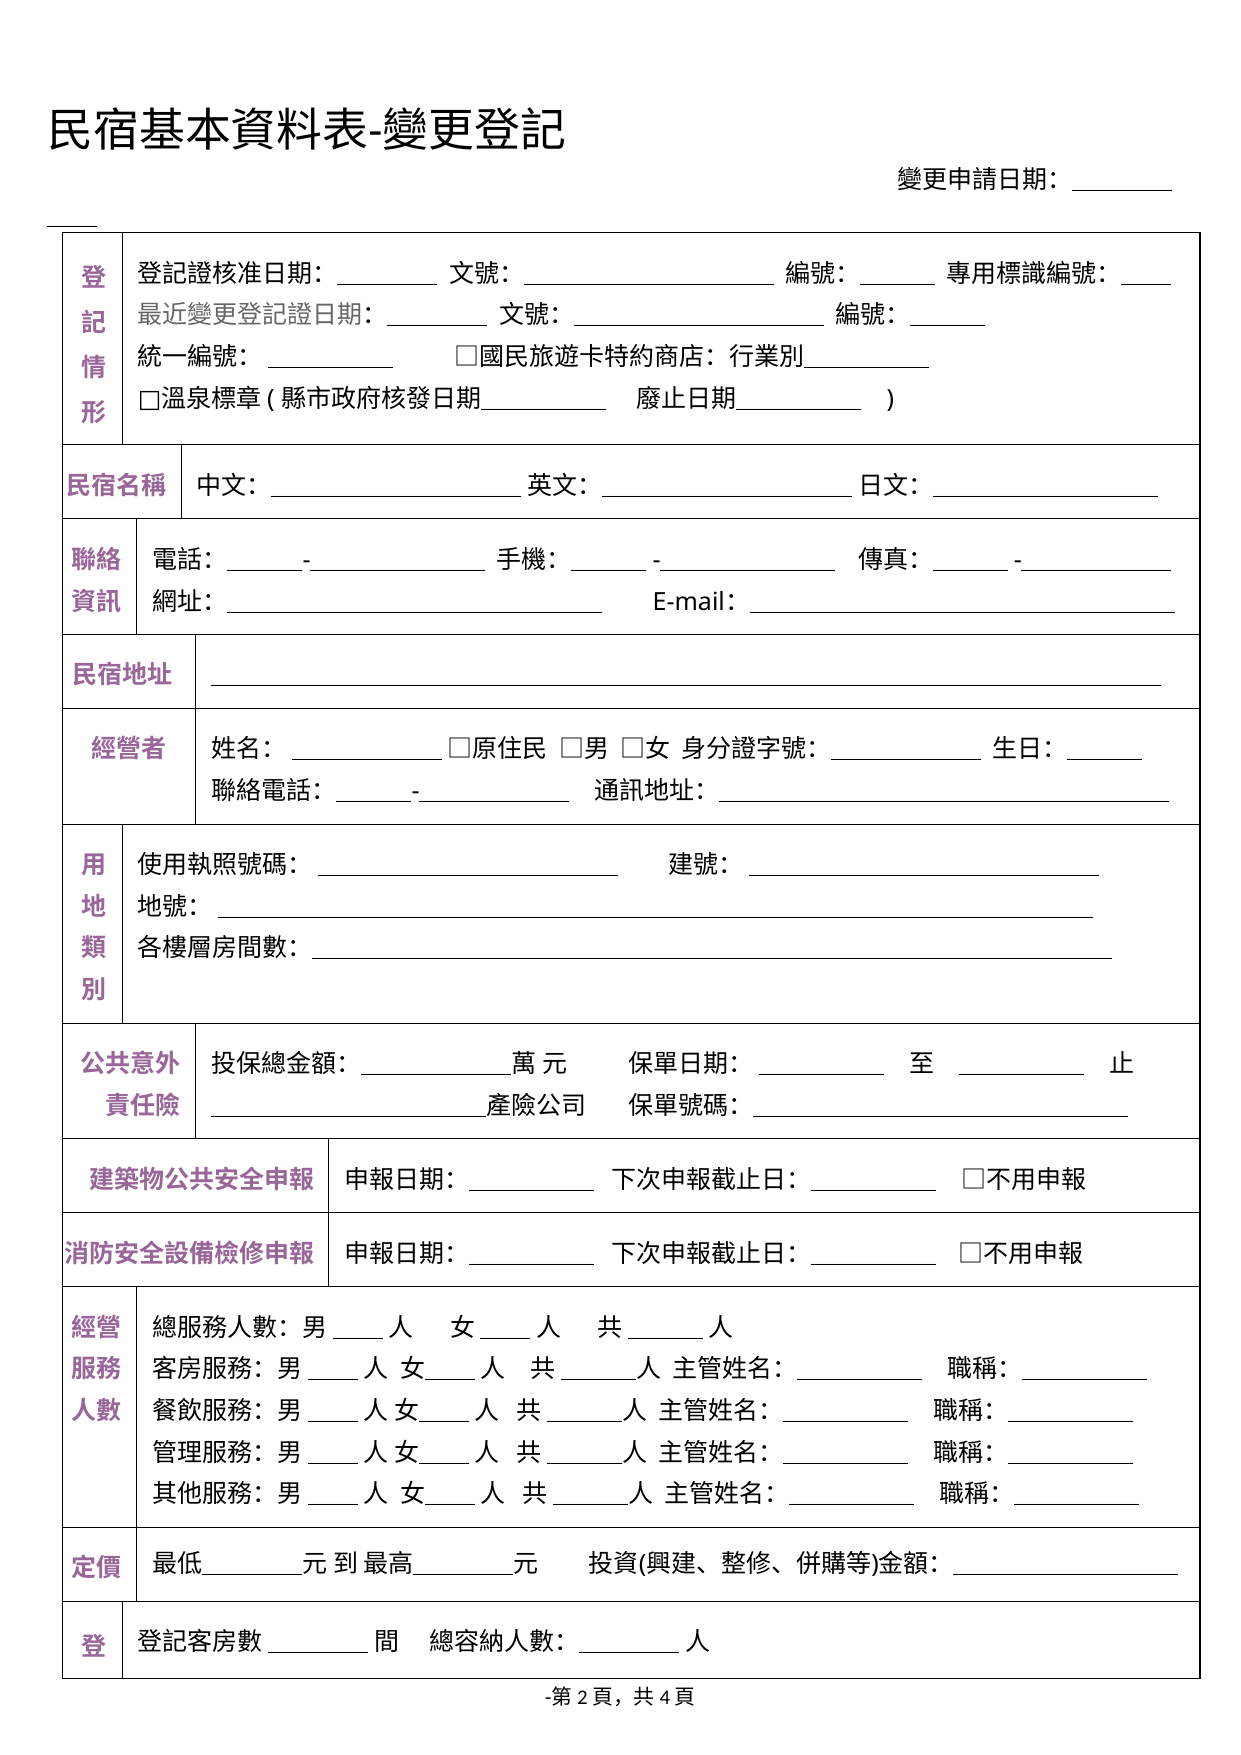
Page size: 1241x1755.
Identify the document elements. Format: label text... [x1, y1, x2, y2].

text 民宿基本資料表-變更登記 [47, 93, 1193, 159]
text 變更申請日期：＿＿＿＿＿＿ [47, 159, 1193, 232]
table_cell 消防安全設備檢修申報 [63, 1213, 328, 1286]
table_cell ＿＿＿＿＿＿＿＿＿＿＿＿＿＿＿＿＿＿＿＿＿＿＿＿＿＿＿＿＿＿＿＿＿＿＿＿＿＿ [196, 635, 1199, 708]
table_cell 用地類別 [63, 825, 122, 1022]
table_cell 登記客房數 ＿＿＿＿ 間 總容納人數：＿＿＿＿ 人 [123, 1602, 1199, 1678]
table_cell 最低＿＿＿＿元 到 最高＿＿＿＿元 投資(興建、整修、併購等)金額：＿＿＿＿＿＿＿＿＿ [137, 1528, 1199, 1601]
table_cell 民宿名稱 [63, 445, 181, 518]
table_cell 總服務人數：男 ＿＿ 人 女 ＿＿ 人 共 ＿＿＿ 人 客房服務：男 ＿＿ 人 女＿＿ 人 共 ＿＿＿人 主管姓名：＿＿＿＿＿ 職稱：＿＿＿＿＿ 餐飲服務：男 ＿＿ 人 女＿＿ 人 共 ＿＿＿人 主管姓名：＿＿＿＿＿ 職稱：＿＿＿＿＿ 管理服務：男 ＿＿ 人 女＿＿ 人 共 ＿＿＿人 主管姓名：＿＿＿＿＿ 職稱：＿＿＿＿＿ 其他服務：男 ＿＿ 人 女＿＿ 人 共 ＿＿＿人 主管姓名：＿＿＿＿＿ 職稱：＿＿＿＿＿ [137, 1287, 1199, 1527]
table_cell 定價 [63, 1528, 136, 1601]
table_cell 使用執照號碼： ＿＿＿＿＿＿＿＿＿＿＿＿ 建號： ＿＿＿＿＿＿＿＿＿＿＿＿＿＿ 地號： ＿＿＿＿＿＿＿＿＿＿＿＿＿＿＿＿＿＿＿＿＿＿＿＿＿＿＿＿＿＿＿＿＿＿＿ 各樓層房間數：＿＿＿＿＿＿＿＿＿＿＿＿＿＿＿＿＿＿＿＿＿＿＿＿＿＿＿＿＿＿＿＿ [123, 825, 1199, 1022]
table_cell 經營服務人數 [63, 1287, 136, 1527]
table_cell 中文：＿＿＿＿＿＿＿＿＿＿ 英文：＿＿＿＿＿＿＿＿＿＿ 日文：＿＿＿＿＿＿＿＿＿ [182, 445, 1199, 518]
table_cell 申報日期：＿＿＿＿＿ 下次申報截止日：＿＿＿＿＿ □不用申報 [329, 1213, 1199, 1286]
table_header 登記證核准日期：＿＿＿＿ 文號：＿＿＿＿＿＿＿＿＿＿ 編號：＿＿＿ 專用標識編號：＿＿ 最近變更登記證日期：＿＿＿＿ 文號：＿＿＿＿＿＿＿＿＿＿ 編號：＿＿＿ 統一編號： ＿＿＿＿＿ □國民旅遊卡特約商店：行業別＿＿＿＿＿ □溫泉標章 ( 縣市政府核發日期＿＿＿＿＿ 廢止日期＿＿＿＿＿ ) [123, 233, 1199, 444]
table_cell 申報日期：＿＿＿＿＿ 下次申報截止日：＿＿＿＿＿ □不用申報 [329, 1139, 1199, 1212]
table_cell 聯絡資訊 [63, 519, 136, 634]
table_cell 民宿地址 [63, 635, 195, 708]
table_cell 經營者 [63, 709, 195, 823]
table_cell 姓名： ＿＿＿＿＿＿ □原住民 □男 □女 身分證字號：＿＿＿＿＿＿ 生日：＿＿＿ 聯絡電話：＿＿＿-＿＿＿＿＿＿ 通訊地址：＿＿＿＿＿＿＿＿＿＿＿＿＿＿＿＿＿＿ [196, 709, 1199, 823]
table_header 登記情形 [63, 233, 122, 444]
table_cell 建築物公共安全申報 [63, 1139, 328, 1212]
table_cell 公共意外責任險 [63, 1024, 195, 1138]
table_cell 登 [63, 1602, 122, 1678]
table_cell 電話：＿＿＿-＿＿＿＿＿＿＿ 手機：＿＿＿ -＿＿＿＿＿＿＿ 傳真：＿＿＿ -＿＿＿＿＿＿ 網址：＿＿＿＿＿＿＿＿＿＿＿＿＿＿＿ E-mail：＿＿＿＿＿＿＿＿＿＿＿＿＿＿＿＿＿ [137, 519, 1199, 634]
table_cell 投保總金額：＿＿＿＿＿＿萬 元 保單日期： ＿＿＿＿＿ 至 ＿＿＿＿＿ 止 ＿＿＿＿＿＿＿＿＿＿＿產險公司 保單號碼：＿＿＿＿＿＿＿＿＿＿＿＿＿＿＿ [196, 1024, 1199, 1138]
